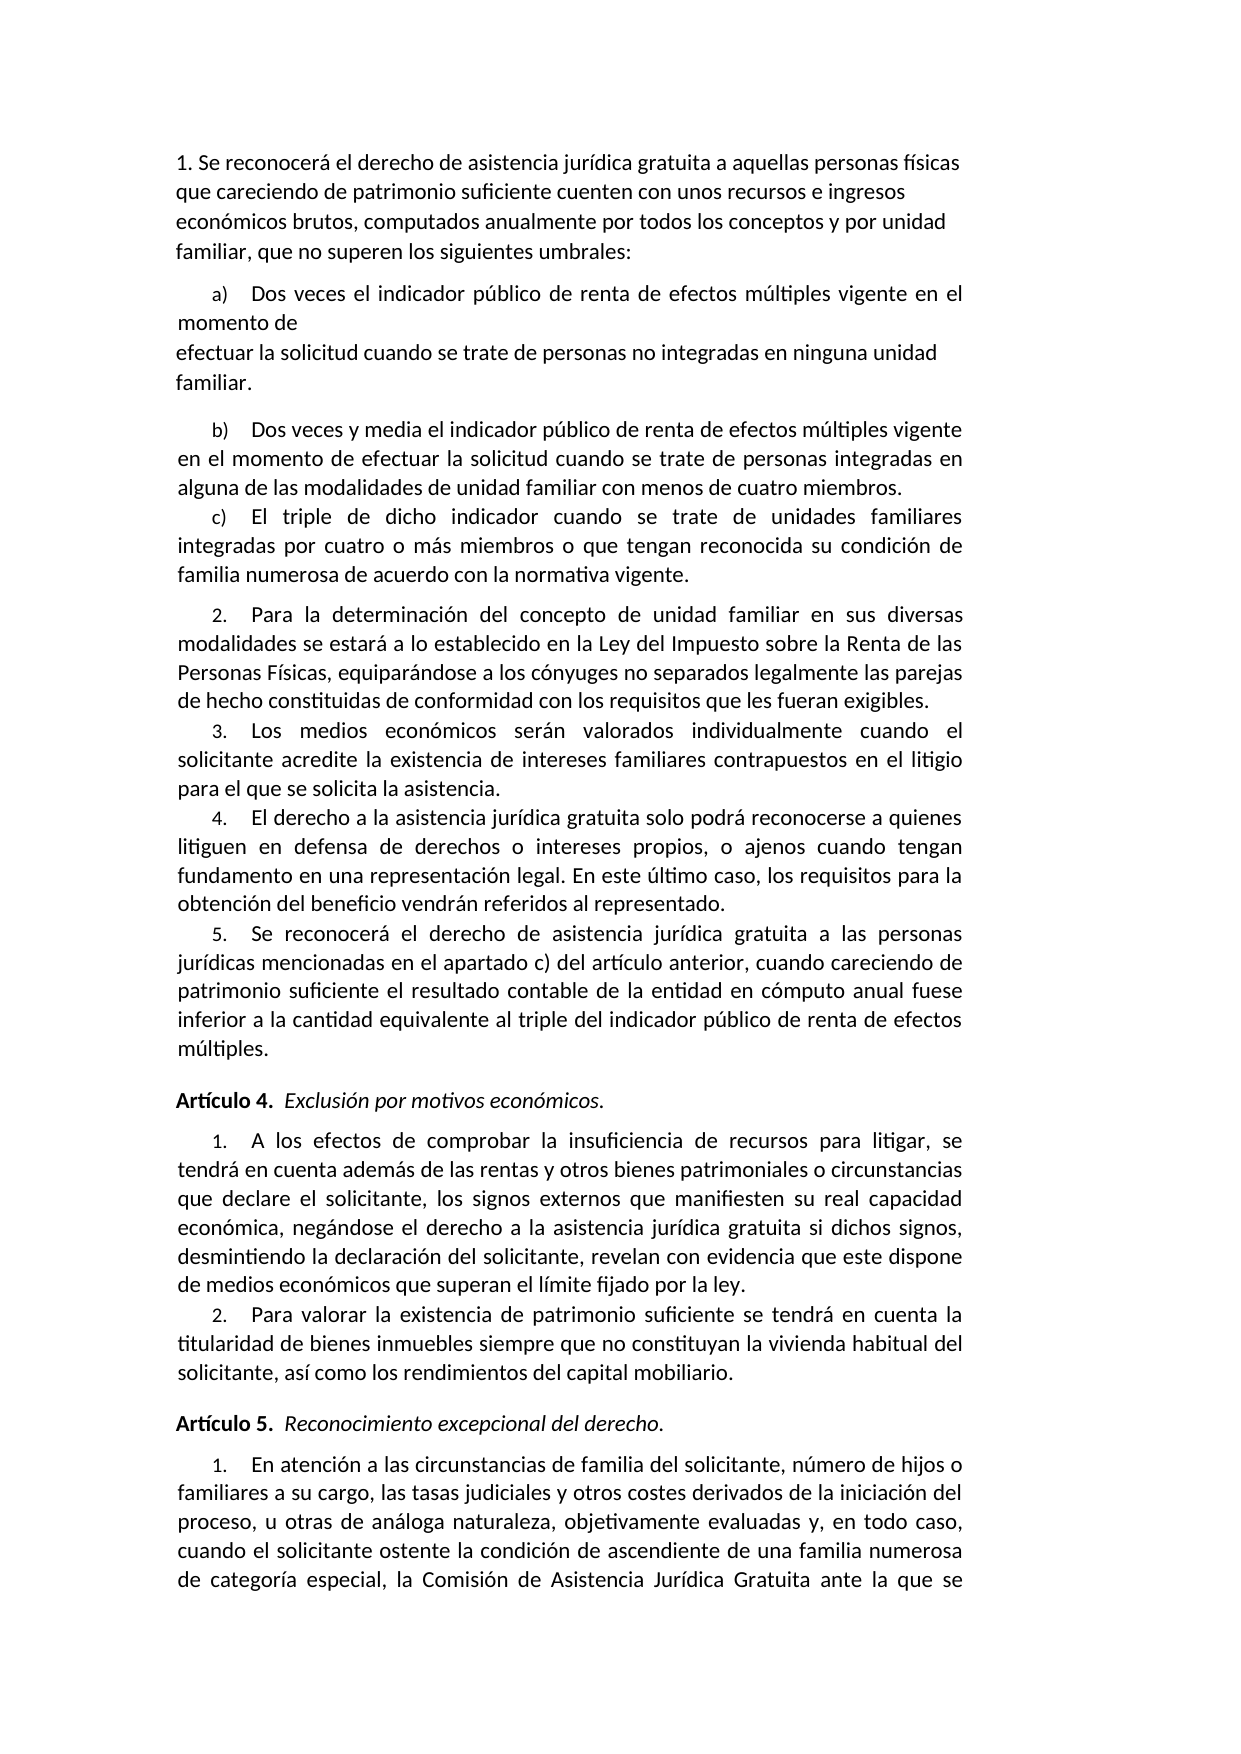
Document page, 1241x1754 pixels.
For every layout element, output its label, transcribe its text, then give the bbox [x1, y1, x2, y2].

list Dos veces y media el indicador público de renta de efectos múltiples vigente en el momento de efectuar la solicitud cuando se trate de personas integradas en alguna de las modalidades de unidad familiar con menos de cuatro miembros. [177, 415, 964, 501]
text Artículo 5. Reconocimiento excepcional del derecho. [176, 1409, 1041, 1437]
text efectuar la solicitud cuando se trate de personas no integradas en ninguna unidad familiar. [176, 338, 964, 396]
text Artículo 4. Exclusión por motivos económicos. [176, 1086, 1041, 1114]
list Los medios económicos serán valorados individualmente cuando el solicitante acredite la existencia de intereses familiares contrapuestos en el litigio para el que se solicita la asistencia. [177, 716, 964, 802]
list A los efectos de comprobar la insuficiencia de recursos para litigar, se tendrá en cuenta además de las rentas y otros bienes patrimoniales o circunstancias que declare el solicitante, los signos externos que manifiesten su real capacidad económica, negándose el derecho a la asistencia jurídica gratuita si dichos signos, desmintiendo la declaración del solicitante, revelan con evidencia que este dispone de medios económicos que superan el límite fijado por la ley. [177, 1126, 964, 1299]
text 1. Se reconocerá el derecho de asistencia jurídica gratuita a aquellas personas físicas que careciendo de patrimonio suficiente cuenten con unos recursos e ingresos económicos brutos, computados anualmente por todos los conceptos y por unidad familiar, que no superen los siguientes umbrales: [176, 148, 964, 265]
list Se reconocerá el derecho de asistencia jurídica gratuita a las personas jurídicas mencionadas en el apartado c) del artículo anterior, cuando careciendo de patrimonio suficiente el resultado contable de la entidad en cómputo anual fuese inferior a la cantidad equivalente al triple del indicador público de renta de efectos múltiples. [177, 919, 964, 1062]
list El triple de dicho indicador cuando se trate de unidades familiares integradas por cuatro o más miembros o que tengan reconocida su condición de familia numerosa de acuerdo con la normativa vigente. [177, 502, 964, 588]
list Dos veces el indicador público de renta de efectos múltiples vigente en el momento de [177, 279, 964, 337]
list Para la determinación del concepto de unidad familiar en sus diversas modalidades se estará a lo establecido en la Ley del Impuesto sobre la Renta de las Personas Físicas, equiparándose a los cónyuges no separados legalmente las parejas de hecho constituidas de conformidad con los requisitos que les fueran exigibles. [177, 600, 964, 714]
list En atención a las circunstancias de familia del solicitante, número de hijos o familiares a su cargo, las tasas judiciales y otros costes derivados de la iniciación del proceso, u otras de análoga naturaleza, objetivamente evaluadas y, en todo caso, cuando el solicitante ostente la condición de ascendiente de una familia numerosa de categoría especial, la Comisión de Asistencia Jurídica Gratuita ante la que se presente la solicitud podrá conceder excepcionalmente, mediante resolución motivada, el reconocimiento del derecho a las personas cuyos recursos e ingresos, aun superando los límites previstos en el artículo 3, no excedan del quíntuplo del indicador público de renta de efectos múltiples, teniendo en cuenta además la carencia de patrimonio suficiente. [177, 1450, 964, 1593]
list El derecho a la asistencia jurídica gratuita solo podrá reconocerse a quienes litiguen en defensa de derechos o intereses propios, o ajenos cuando tengan fundamento en una representación legal. En este último caso, los requisitos para la obtención del beneficio vendrán referidos al representado. [177, 803, 964, 918]
list Para valorar la existencia de patrimonio suficiente se tendrá en cuenta la titularidad de bienes inmuebles siempre que no constituyan la vivienda habitual del solicitante, así como los rendimientos del capital mobiliario. [177, 1300, 964, 1386]
